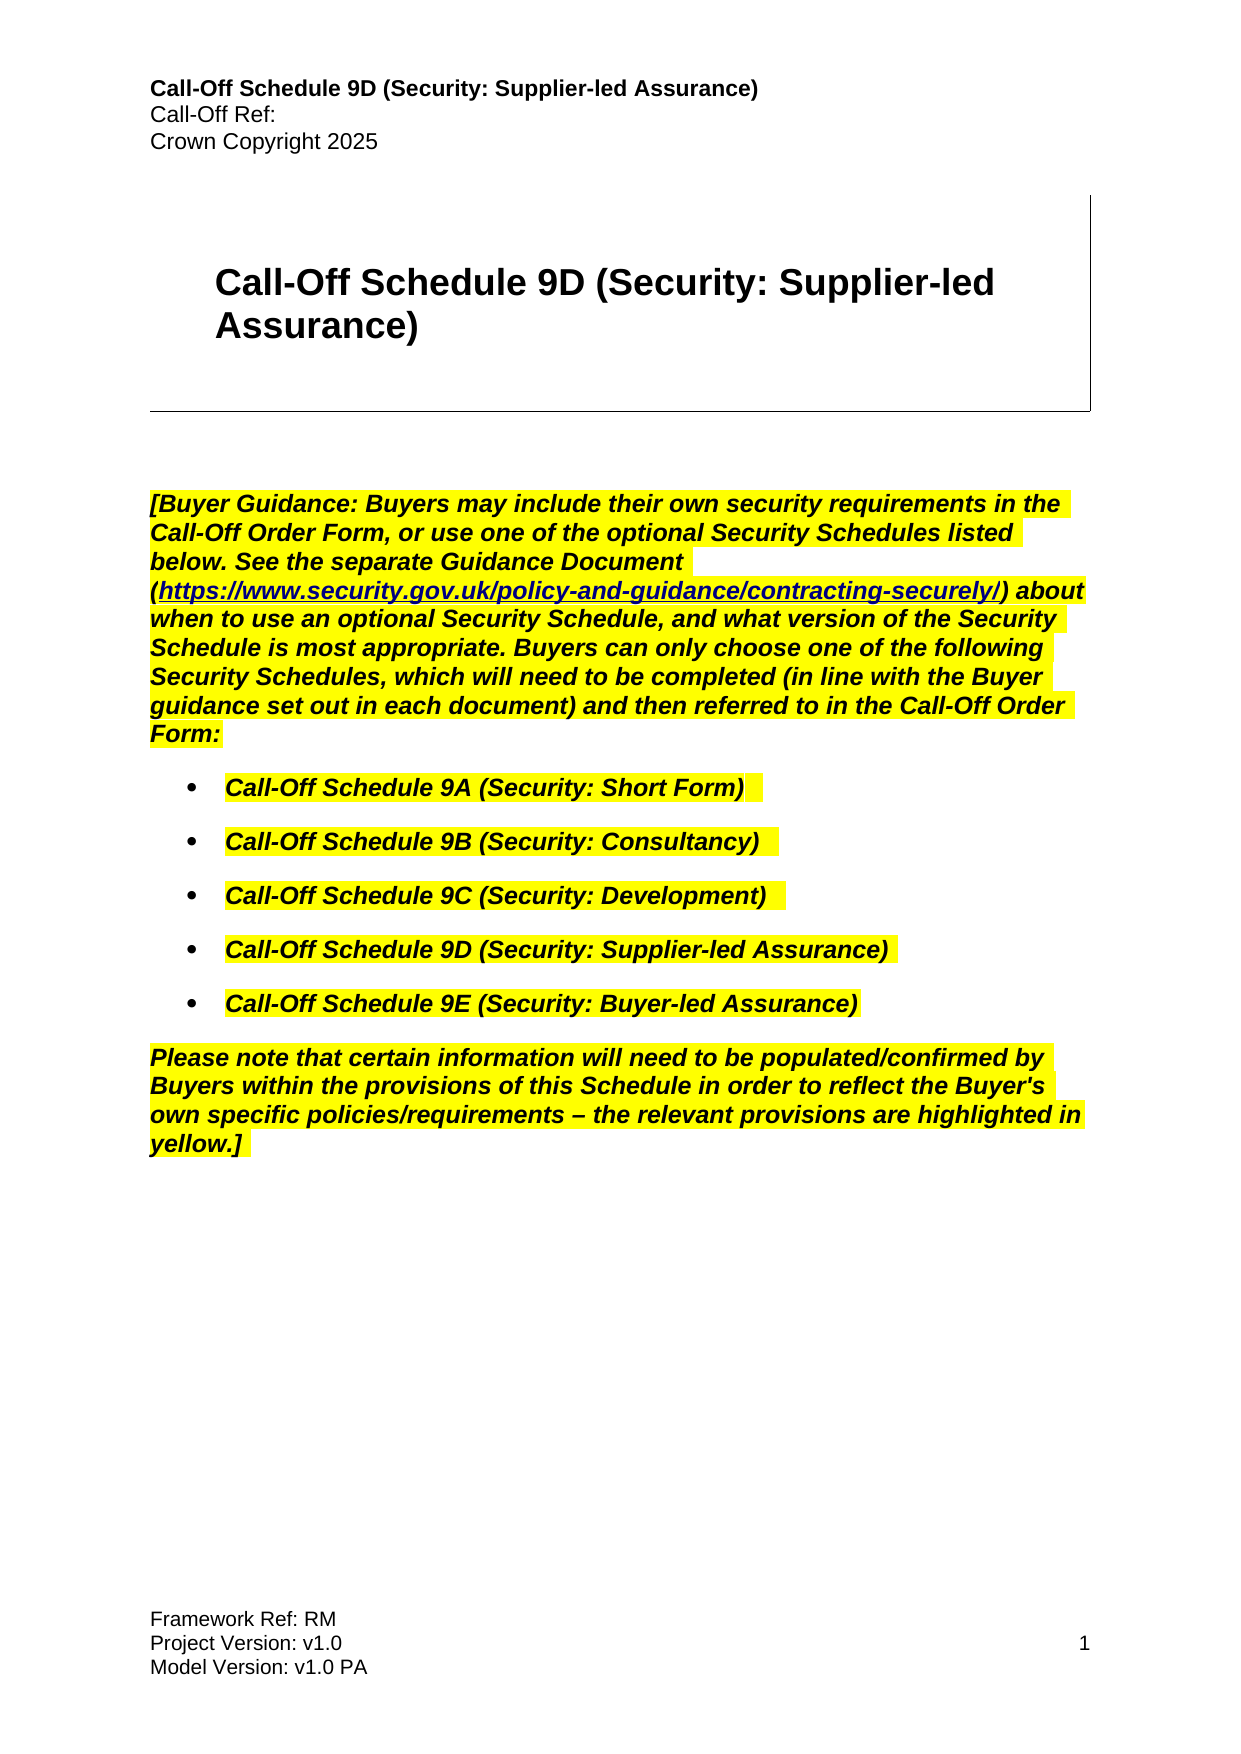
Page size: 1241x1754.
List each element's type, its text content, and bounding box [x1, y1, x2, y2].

list Call-Off Schedule 9E (Security: Buyer-led Assurance) [187, 989, 1090, 1017]
text Please note that certain information will need to be populated/confirmed by Buyers within the provisions of this Schedule in order to reflect the Buyer's own specific policies/requirements – the relevant provisions are highlighted in yellow.] [150, 1042, 1090, 1157]
list Call-Off Schedule 9A (Security: Short Form) [187, 773, 1090, 802]
list Call-Off Schedule 9C (Security: Development) [187, 881, 1090, 910]
list Call-Off Schedule 9B (Security: Consultancy) [187, 827, 1090, 856]
text Call-Off Schedule 9D (Security: Supplier-led Assurance) [150, 195, 1090, 411]
text [Buyer Guidance: Buyers may include their own security requirements in the Call-Off Order Form, or use one of the optional Security Schedules listed below. See the separate Guidance Document (https://www.security.gov.uk/policy-and-guidance/contracting-securely/) about when to use an optional Security Schedule, and what version of the Security Schedule is most appropriate. Buyers can only choose one of the following Security Schedules, which will need to be completed (in line with the Buyer guidance set out in each document) and then referred to in the Call-Off Order Form: [150, 489, 1090, 748]
list Call-Off Schedule 9D (Security: Supplier-led Assurance) [187, 935, 1090, 964]
